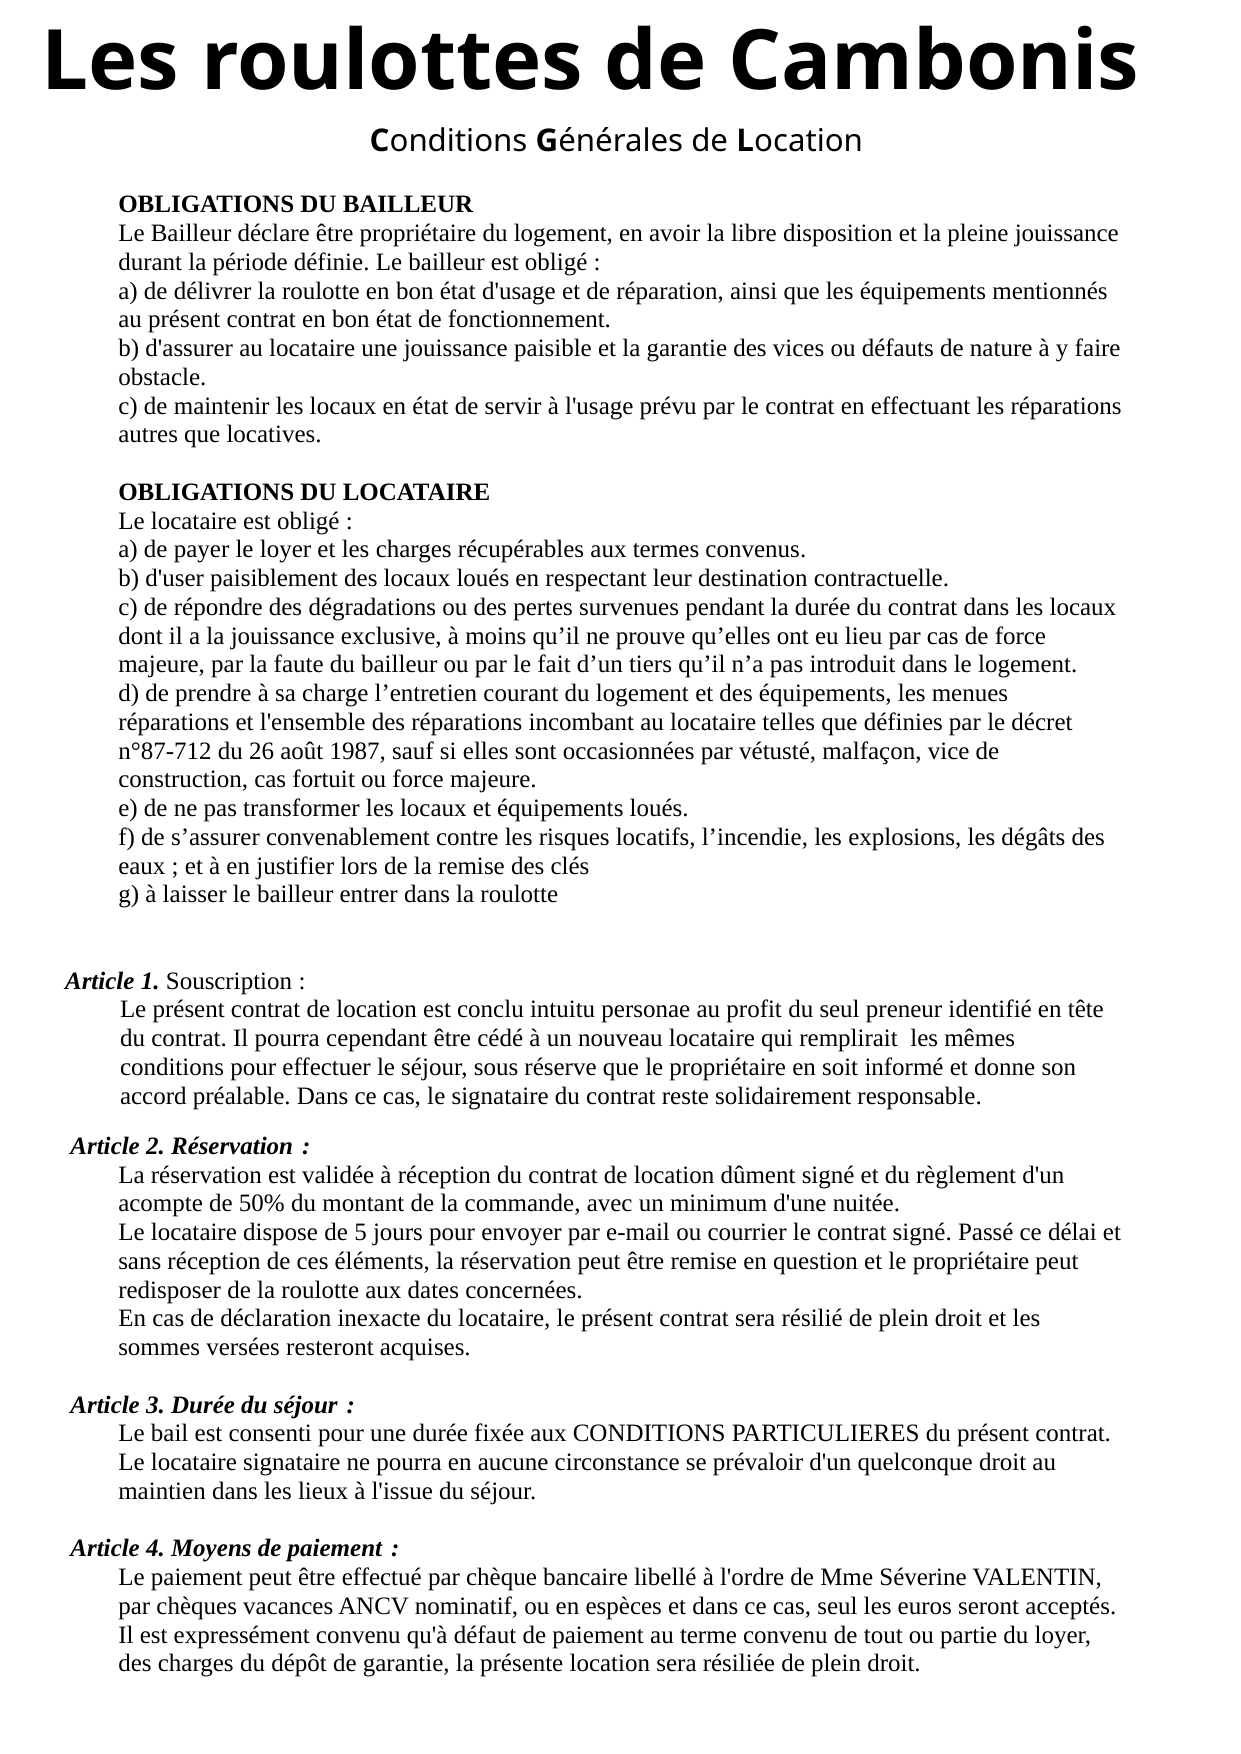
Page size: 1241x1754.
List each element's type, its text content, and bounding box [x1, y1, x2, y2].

text Article 2. Réservation : [65, 1131, 1122, 1160]
text Le locataire dispose de 5 jours pour envoyer par e-mail ou courrier le contrat signé. Passé ce délai et sans réception de ces éléments, la réservation peut être remise en question et le propriétaire peut redisposer de la roulotte aux dates concernées. [118, 1217, 1122, 1303]
text Le présent contrat de location est conclu intuitu personae au profit du seul preneur identifié en tête du contrat. Il pourra cependant être cédé à un nouveau locataire qui remplirait les mêmes conditions pour effectuer le séjour, sous réserve que le propriétaire en soit informé et donne son accord préalable. Dans ce cas, le signataire du contrat reste solidairement responsable. [120, 994, 1122, 1109]
text b) d'user paisiblement des locaux loués en respectant leur destination contractuelle. [118, 563, 1122, 592]
text OBLIGATIONS DU BAILLEUR [118, 189, 1122, 218]
text La réservation est validée à réception du contrat de location dûment signé et du règlement d'un acompte de 50% du montant de la commande, avec un minimum d'une nuitée. [118, 1160, 1122, 1217]
text e) de ne pas transformer les locaux et équipements loués. [118, 793, 1122, 822]
text g) à laisser le bailleur entrer dans la roulotte [118, 879, 1122, 908]
text b) d'assurer au locataire une jouissance paisible et la garantie des vices ou défauts de nature à y faire obstacle. [118, 333, 1122, 391]
text Le paiement peut être effectué par chèque bancaire libellé à l'ordre de Mme Séverine VALENTIN, par chèques vacances ANCV nominatif, ou en espèces et dans ce cas, seul les euros seront acceptés. [118, 1562, 1122, 1620]
text a) de délivrer la roulotte en bon état d'usage et de réparation, ainsi que les équipements mentionnés au présent contrat en bon état de fonctionnement. [118, 276, 1122, 333]
text f) de s’assurer convenablement contre les risques locatifs, l’incendie, les explosions, les dégâts des eaux ; et à en justifier lors de la remise des clés [118, 822, 1122, 879]
text a) de payer le loyer et les charges récupérables aux termes convenus. [118, 534, 1122, 563]
text c) de répondre des dégradations ou des pertes survenues pendant la durée du contrat dans les locaux dont il a la jouissance exclusive, à moins qu’il ne prouve qu’elles ont eu lieu par cas de force majeure, par la faute du bailleur ou par le fait d’un tiers qu’il n’a pas introduit dans le logement. [118, 592, 1122, 678]
text Le locataire signataire ne pourra en aucune circonstance se prévaloir d'un quelconque droit au maintien dans les lieux à l'issue du séjour. [118, 1447, 1122, 1505]
text Il est expressément convenu qu'à défaut de paiement au terme convenu de tout ou partie du loyer, des charges du dépôt de garantie, la présente location sera résiliée de plein droit. [118, 1620, 1122, 1677]
text En cas de déclaration inexacte du locataire, le présent contrat sera résilié de plein droit et les sommes versées resteront acquises. [118, 1303, 1122, 1361]
text Le locataire est obligé : [118, 506, 1122, 534]
text Le bail est consenti pour une durée fixée aux CONDITIONS PARTICULIERES du présent contrat. [118, 1418, 1122, 1447]
text Article 4. Moyens de paiement : [65, 1533, 1122, 1562]
text OBLIGATIONS DU LOCATAIRE [118, 477, 1122, 506]
text Article 1. Souscription : [59, 966, 1122, 994]
text Conditions Générales de Location [118, 118, 1122, 161]
text Article 3. Durée du séjour : [65, 1390, 1122, 1418]
text d) de prendre à sa charge l’entretien courant du logement et des équipements, les menues réparations et l'ensemble des réparations incombant au locataire telles que définies par le décret n°87-712 du 26 août 1987, sauf si elles sont occasionnées par vétusté, malfaçon, vice de construction, cas fortuit ou force majeure. [118, 678, 1122, 793]
text Le Bailleur déclare être propriétaire du logement, en avoir la libre disposition et la pleine jouissance durant la période définie. Le bailleur est obligé : [118, 218, 1122, 276]
text c) de maintenir les locaux en état de servir à l'usage prévu par le contrat en effectuant les réparations autres que locatives. [118, 391, 1122, 448]
